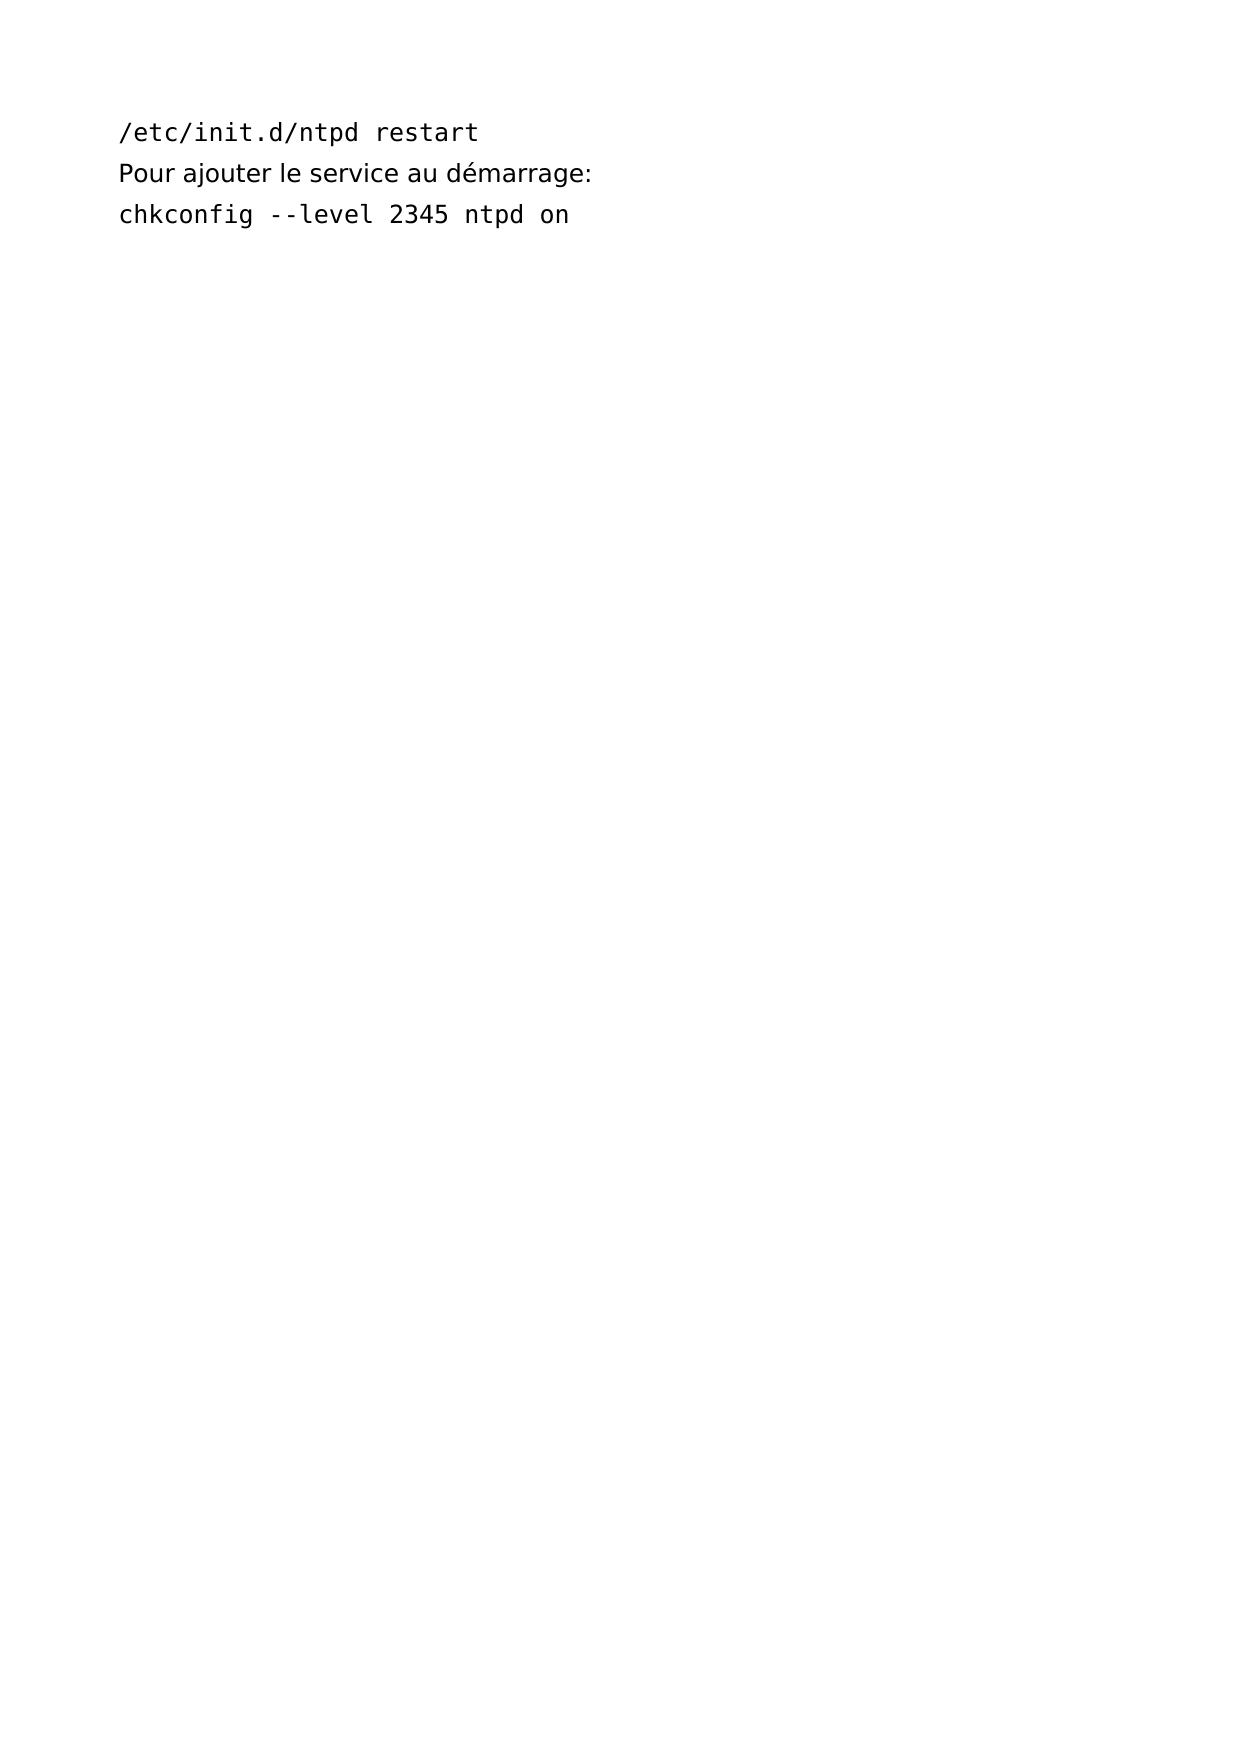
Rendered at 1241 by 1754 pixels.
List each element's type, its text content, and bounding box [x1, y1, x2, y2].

text Pour ajouter le service au démarrage: [118, 159, 1122, 188]
text chkconfig --level 2345 ntpd on [118, 201, 1122, 230]
text /etc/init.d/ntpd restart [118, 118, 1122, 147]
